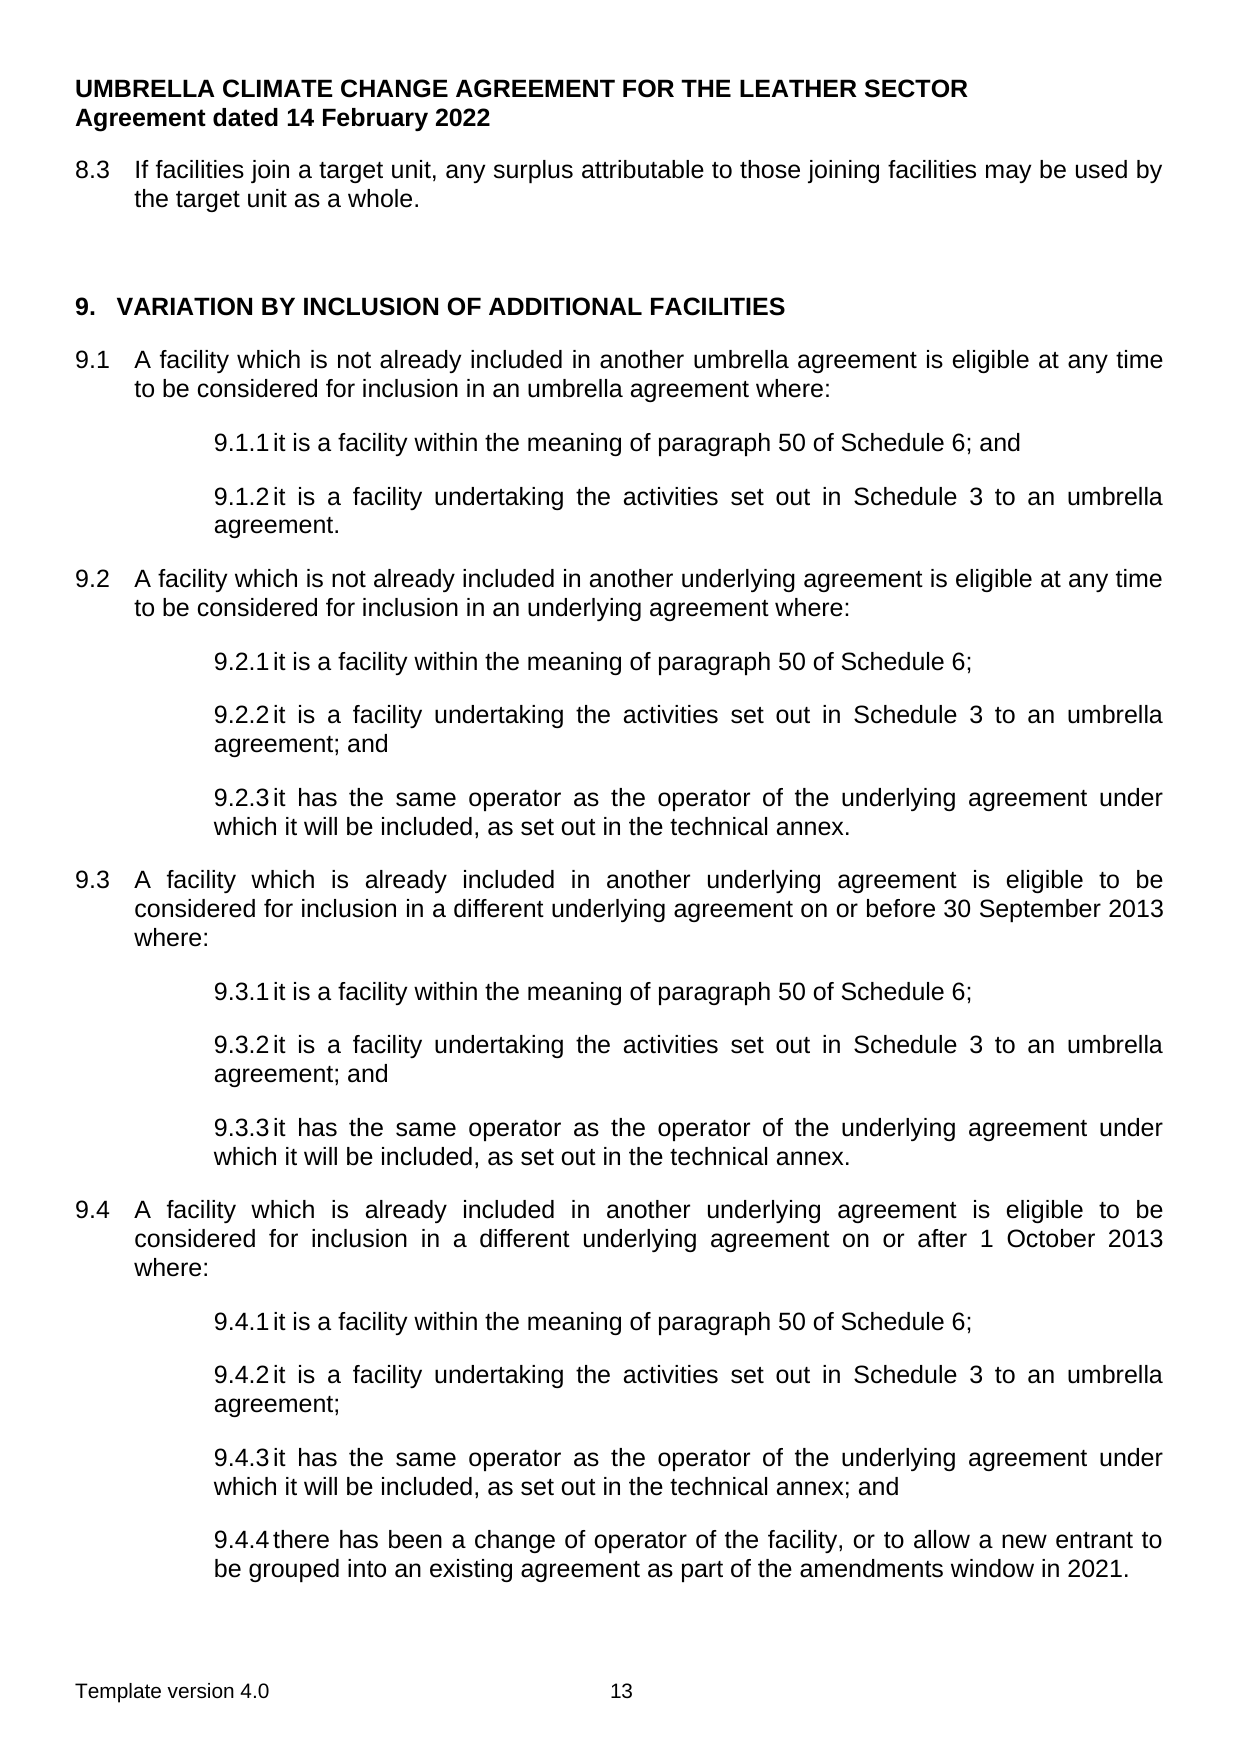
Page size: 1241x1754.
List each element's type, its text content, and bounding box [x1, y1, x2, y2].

list it is a facility within the meaning of paragraph 50 of Schedule 6; [214, 646, 1165, 675]
list it has the same operator as the operator of the underlying agreement under which it will be included, as set out in the technical annex. [214, 783, 1165, 840]
list A facility which is already included in another underlying agreement is eligible to be considered for inclusion in a different underlying agreement on or after 1 October 2013 where: [75, 1195, 1165, 1281]
list it has the same operator as the operator of the underlying agreement under which it will be included, as set out in the technical annex. [214, 1113, 1165, 1170]
list there has been a change of operator of the facility, or to allow a new entrant to be grouped into an existing agreement as part of the amendments window in 2021. [214, 1525, 1165, 1583]
list it is a facility within the meaning of paragraph 50 of Schedule 6; and [214, 428, 1165, 456]
list it is a facility within the meaning of paragraph 50 of Schedule 6; [214, 976, 1165, 1005]
list If facilities join a target unit, any surplus attributable to those joining facilities may be used by the target unit as a whole. [75, 155, 1165, 213]
list it is a facility within the meaning of paragraph 50 of Schedule 6; [214, 1306, 1165, 1335]
list it is a facility undertaking the activities set out in Schedule 3 to an umbrella agreement; [214, 1360, 1165, 1418]
list VARIATION BY INCLUSION OF ADDITIONAL FACILITIES [75, 291, 1165, 320]
list it is a facility undertaking the activities set out in Schedule 3 to an umbrella agreement; and [214, 700, 1165, 758]
list it is a facility undertaking the activities set out in Schedule 3 to an umbrella agreement; and [214, 1030, 1165, 1088]
list A facility which is not already included in another umbrella agreement is eligible at any time to be considered for inclusion in an umbrella agreement where: [75, 345, 1165, 403]
list it is a facility undertaking the activities set out in Schedule 3 to an umbrella agreement. [214, 481, 1165, 539]
list A facility which is already included in another underlying agreement is eligible to be considered for inclusion in a different underlying agreement on or before 30 September 2013 where: [75, 865, 1165, 951]
list A facility which is not already included in another underlying agreement is eligible at any time to be considered for inclusion in an underlying agreement where: [75, 564, 1165, 621]
list it has the same operator as the operator of the underlying agreement under which it will be included, as set out in the technical annex; and [214, 1443, 1165, 1500]
